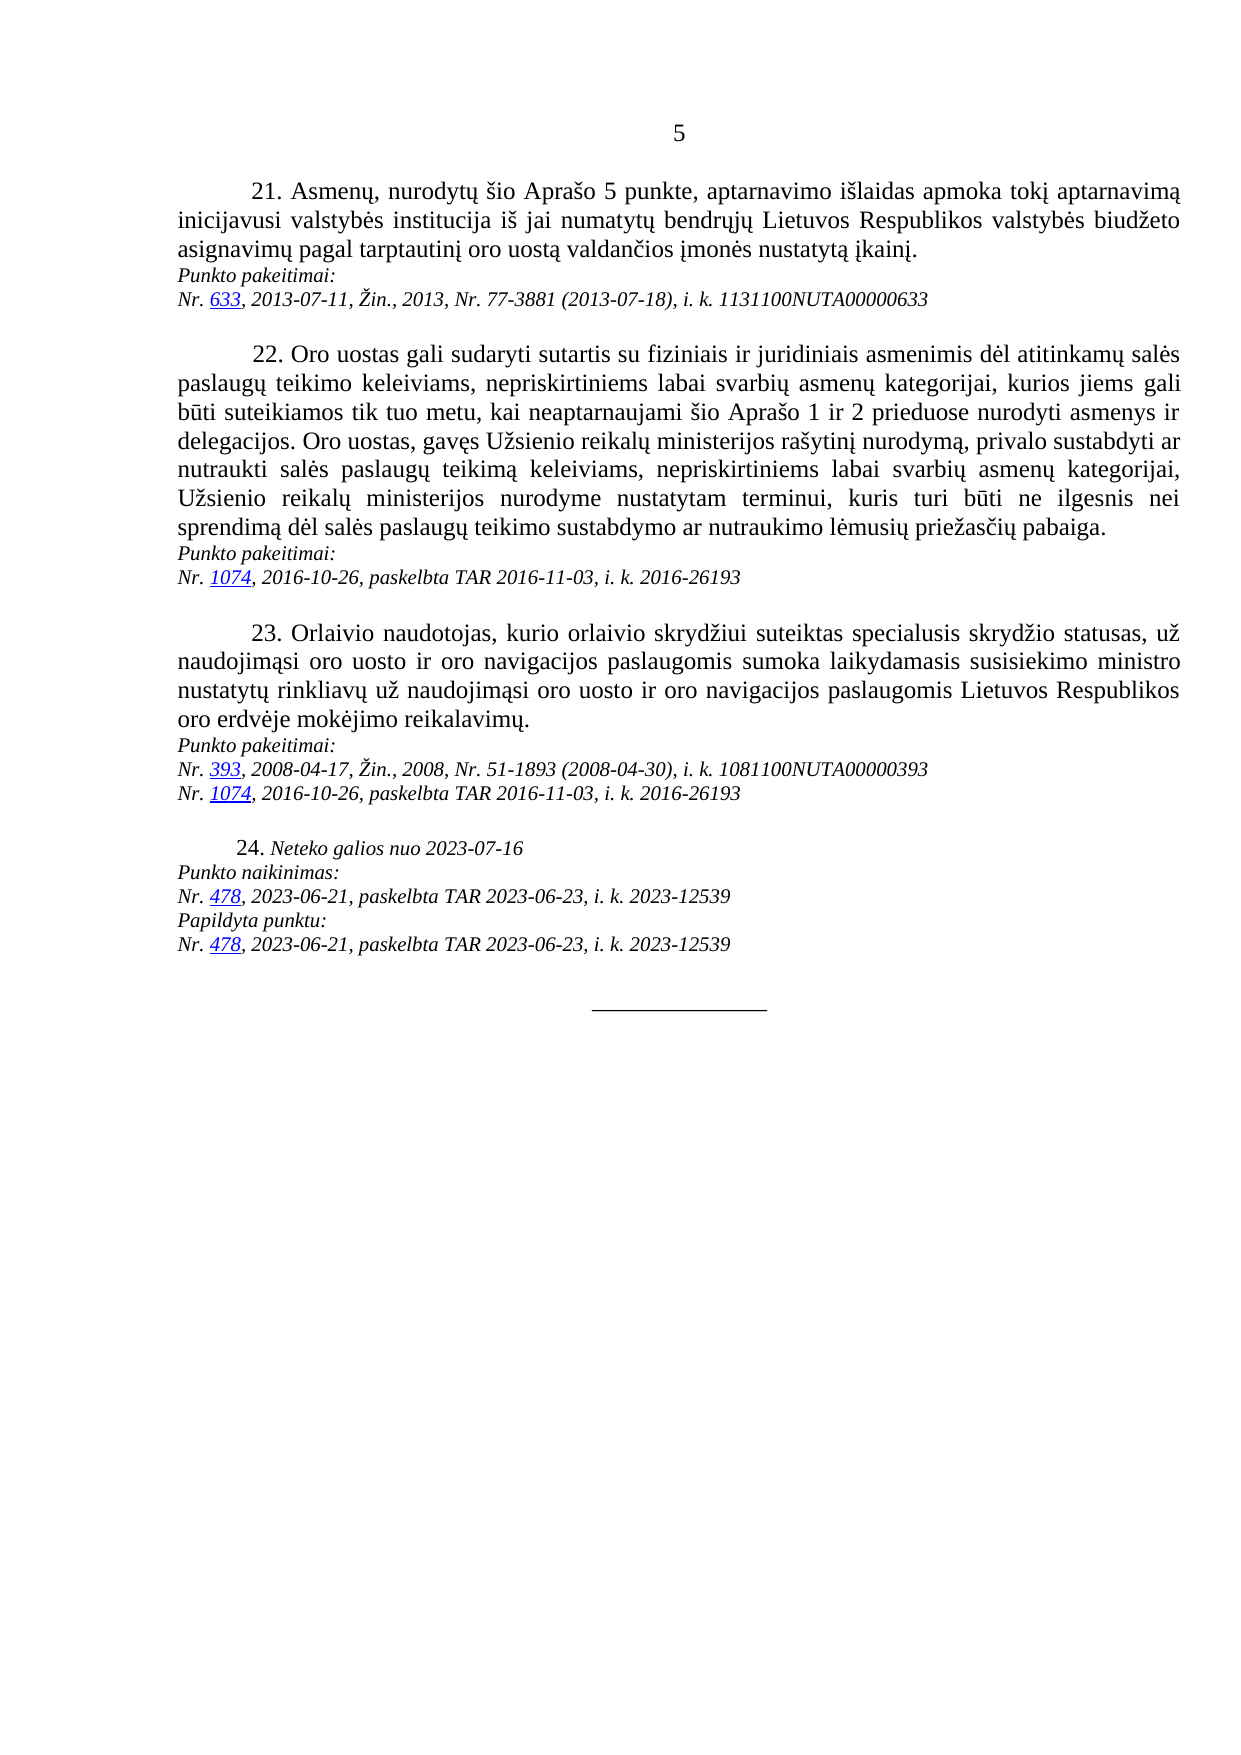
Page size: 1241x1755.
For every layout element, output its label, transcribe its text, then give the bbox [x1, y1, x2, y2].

text Punkto pakeitimai: [177, 733, 1181, 757]
text Nr. 1074, 2016-10-26, paskelbta TAR 2016-11-03, i. k. 2016-26193 [177, 781, 1181, 805]
text Punkto pakeitimai: [177, 541, 1181, 565]
text Papildyta punktu: [177, 908, 1181, 932]
text Nr. 1074, 2016-10-26, paskelbta TAR 2016-11-03, i. k. 2016-26193 [177, 565, 1181, 589]
text Nr. 393, 2008-04-17, Žin., 2008, Nr. 51-1893 (2008-04-30), i. k. 1081100NUTA00000393 [177, 757, 1181, 781]
text Nr. 633, 2013-07-11, Žin., 2013, Nr. 77-3881 (2013-07-18), i. k. 1131100NUTA00000633 [177, 287, 1181, 311]
text Punkto pakeitimai: [177, 263, 1181, 287]
text ______________ [177, 985, 1181, 1014]
text 23. Orlaivio naudotojas, kurio orlaivio skrydžiui suteiktas specialusis skrydžio statusas, už naudojimąsi oro uosto ir oro navigacijos paslaugomis sumoka laikydamasis susisiekimo ministro nustatytų rinkliavų už naudojimąsi oro uosto ir oro navigacijos paslaugomis Lietuvos Respublikos oro erdvėje mokėjimo reikalavimų. [177, 618, 1181, 733]
text Nr. 478, 2023-06-21, paskelbta TAR 2023-06-23, i. k. 2023-12539 [177, 932, 1181, 956]
text Punkto naikinimas: [177, 860, 1181, 884]
text 21. Asmenų, nurodytų šio Aprašo 5 punkte, aptarnavimo išlaidas apmoka tokį aptarnavimą inicijavusi valstybės institucija iš jai numatytų bendrųjų Lietuvos Respublikos valstybės biudžeto asignavimų pagal tarptautinį oro uostą valdančios įmonės nustatytą įkainį. [177, 176, 1181, 263]
text Nr. 478, 2023-06-21, paskelbta TAR 2023-06-23, i. k. 2023-12539 [177, 884, 1181, 908]
text 24. Neteko galios nuo 2023-07-16 [177, 833, 1181, 860]
text 22. Oro uostas gali sudaryti sutartis su fiziniais ir juridiniais asmenimis dėl atitinkamų salės paslaugų teikimo keleiviams, nepriskirtiniems labai svarbių asmenų kategorijai, kurios jiems gali būti suteikiamos tik tuo metu, kai neaptarnaujami šio Aprašo 1 ir 2 prieduose nurodyti asmenys ir delegacijos. Oro uostas, gavęs Užsienio reikalų ministerijos rašytinį nurodymą, privalo sustabdyti ar nutraukti salės paslaugų teikimą keleiviams, nepriskirtiniems labai svarbių asmenų kategorijai, Užsienio reikalų ministerijos nurodyme nustatytam terminui, kuris turi būti ne ilgesnis nei sprendimą dėl salės paslaugų teikimo sustabdymo ar nutraukimo lėmusių priežasčių pabaiga. [177, 339, 1181, 541]
